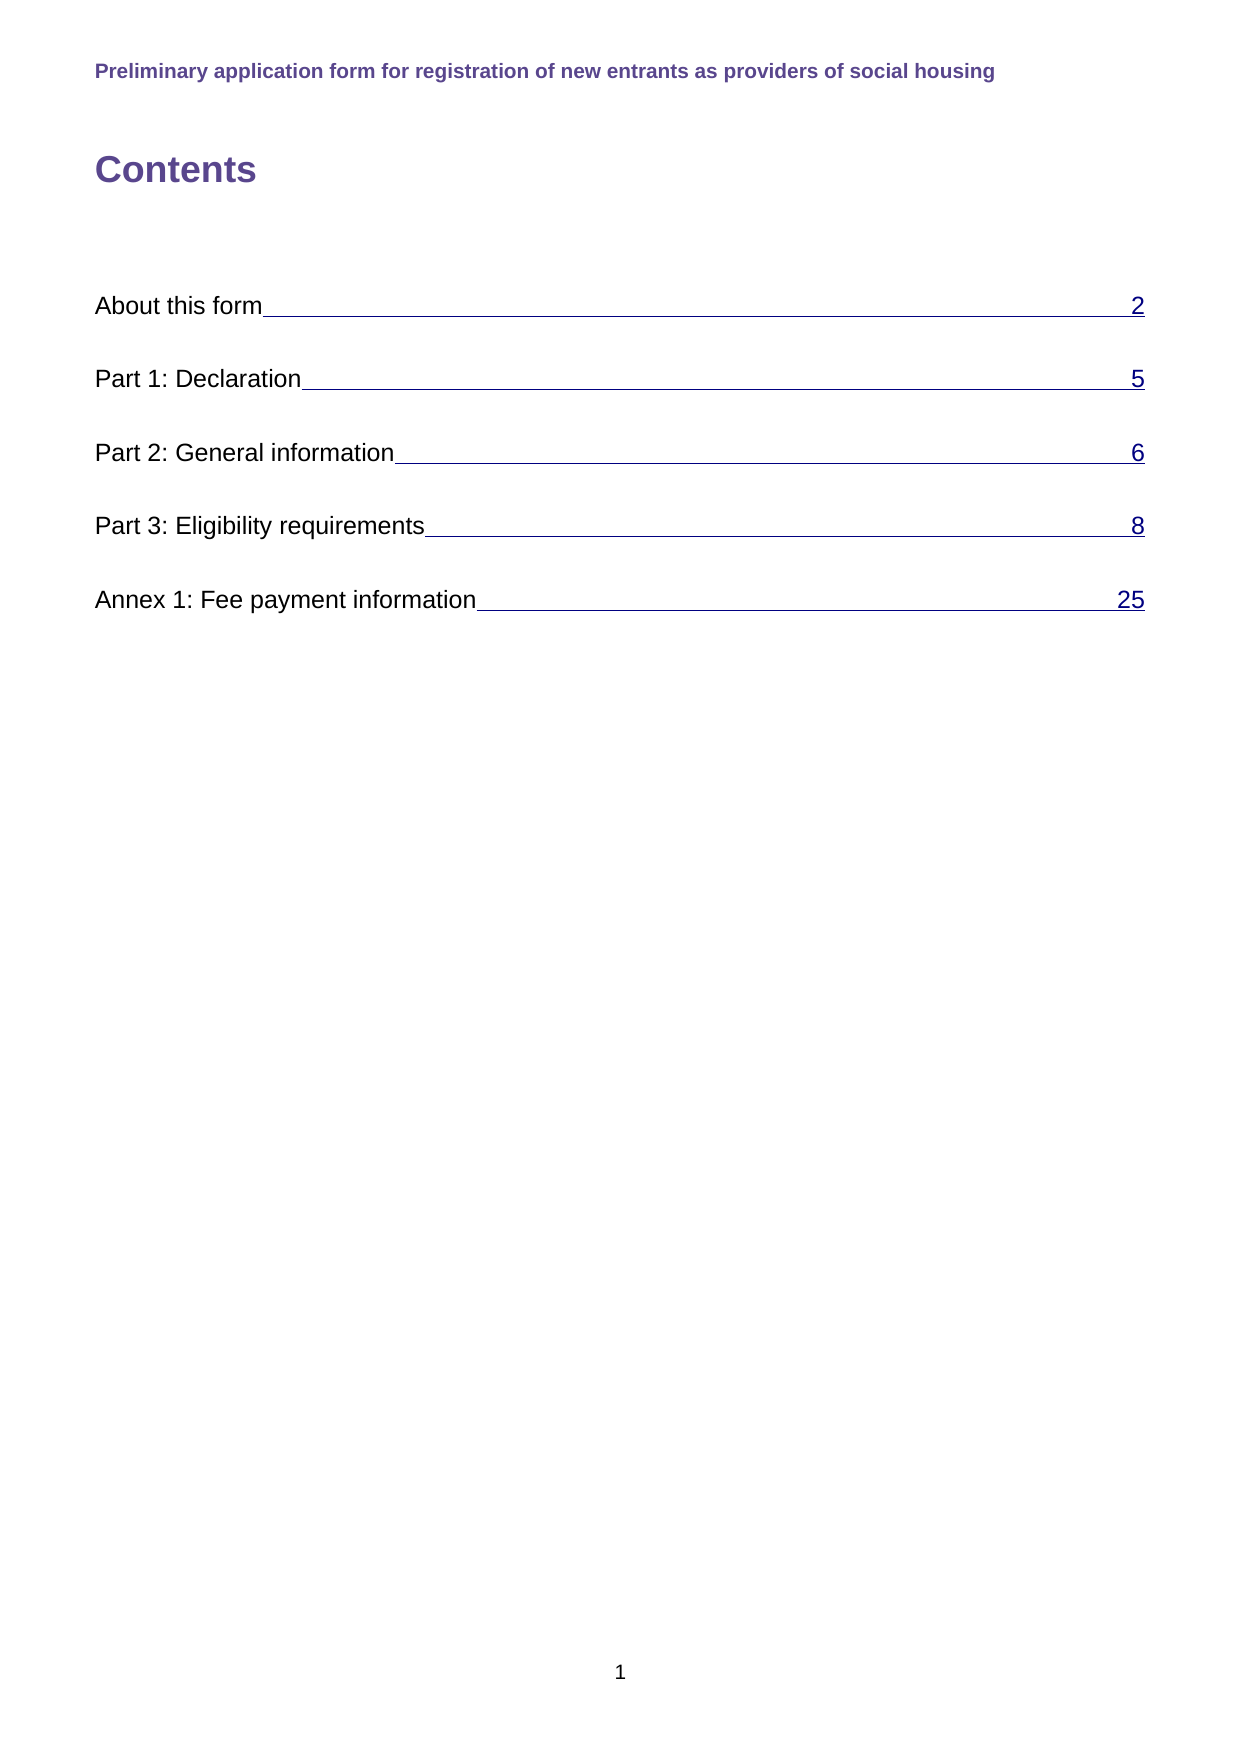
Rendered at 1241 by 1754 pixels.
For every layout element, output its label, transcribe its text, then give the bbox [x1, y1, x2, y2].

text Part 2: General information 6 [94, 438, 1146, 466]
subtitle Contents [94, 148, 1146, 191]
text Part 1: Declaration 5 [94, 364, 1146, 393]
text Annex 1: Fee payment information 25 [94, 584, 1146, 613]
text About this form 2 [94, 291, 1146, 319]
text Part 3: Eligibility requirements 8 [94, 511, 1146, 540]
